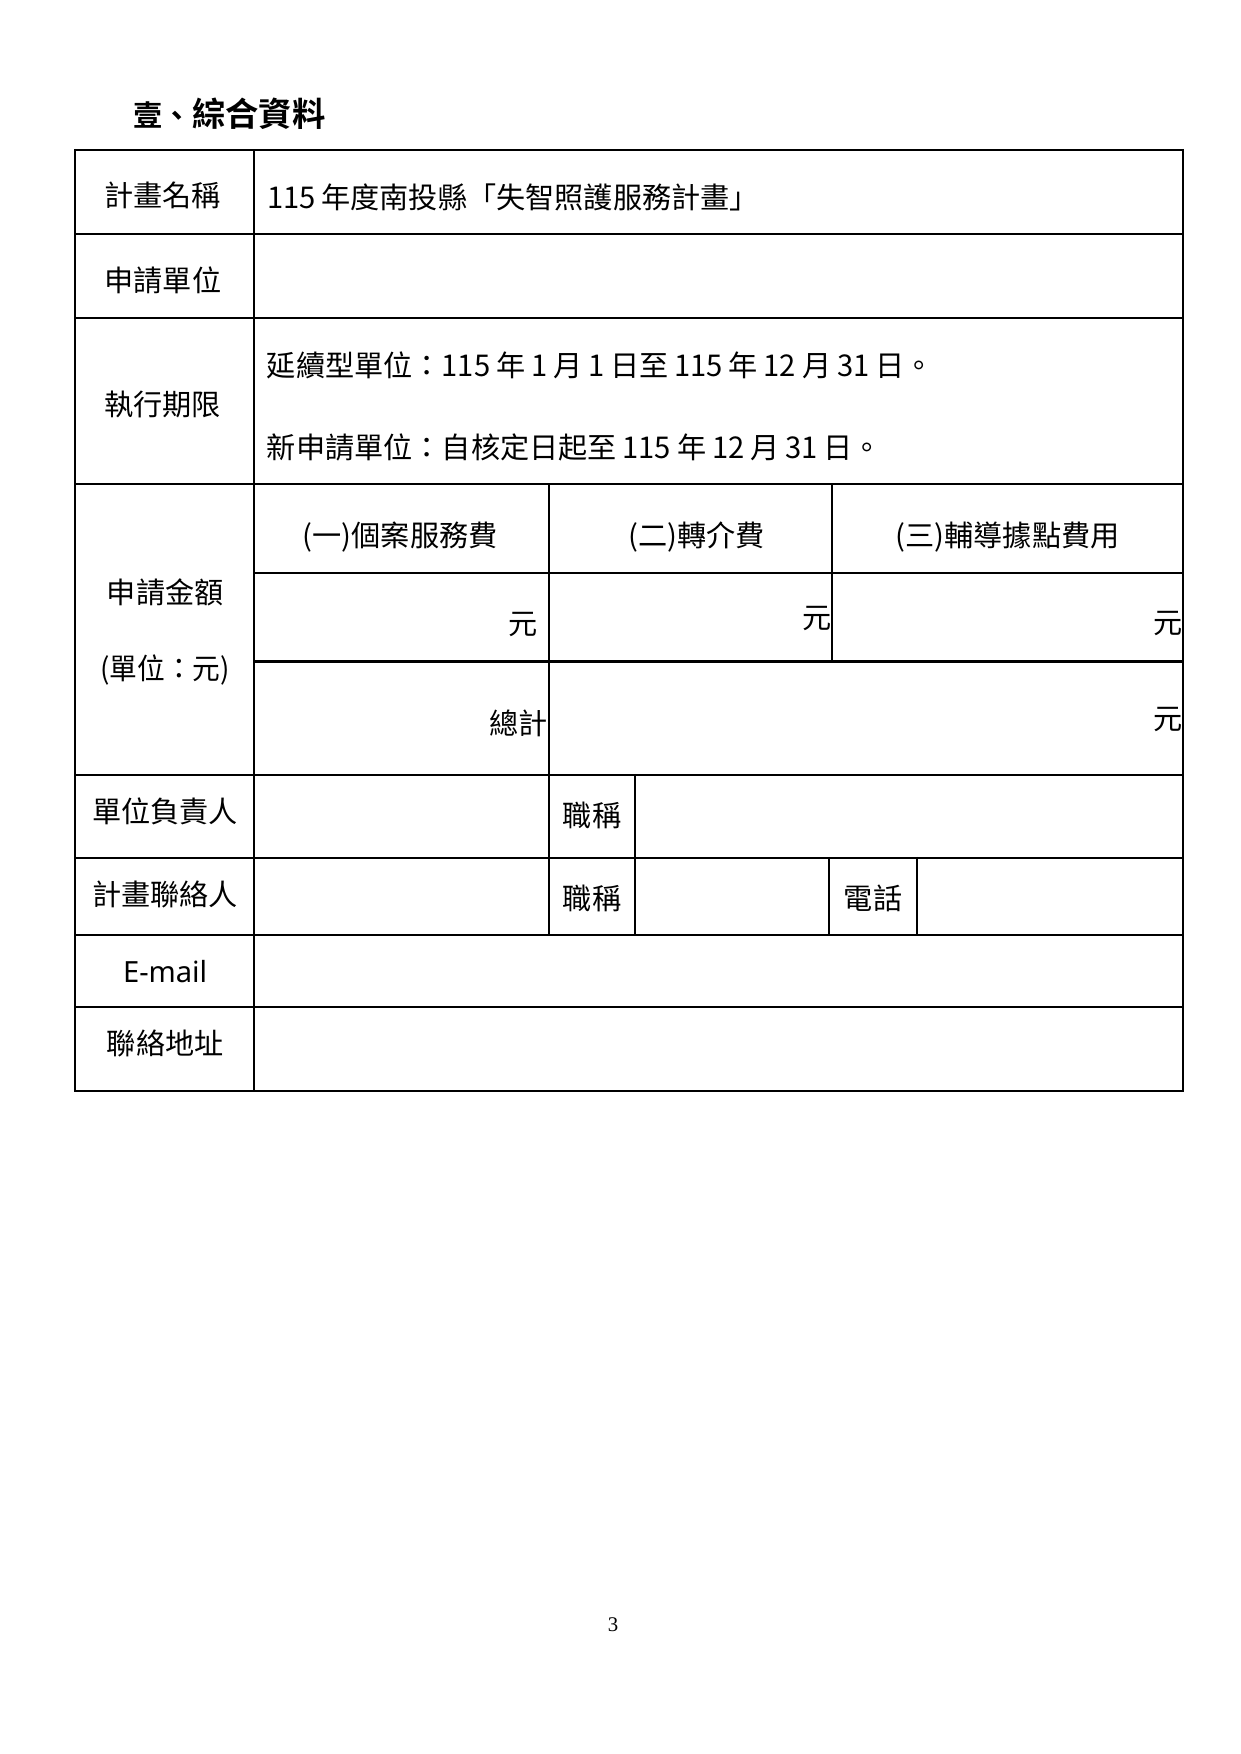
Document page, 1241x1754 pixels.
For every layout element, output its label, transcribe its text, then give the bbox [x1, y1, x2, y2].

table_cell 延續型單位：115年1月1日至115年12月31日。 新申請單位：自核定日起至115年12月31日。 [255, 319, 1182, 483]
table_cell [255, 235, 1182, 317]
table_cell [255, 1008, 1182, 1090]
table_cell 元 [255, 574, 548, 660]
table_cell 元 [550, 574, 831, 660]
table_cell [255, 859, 548, 934]
table_cell [636, 776, 1182, 857]
table_cell 電話 [830, 859, 916, 934]
table_cell 執行期限 [76, 319, 253, 483]
table_cell 申請金額 (單位：元) [76, 485, 253, 774]
table_cell [255, 776, 548, 857]
table_cell 元 [833, 574, 1182, 660]
table_cell (一)個案服務費 [255, 485, 548, 572]
list 綜合資料 [133, 74, 1093, 149]
table_cell E-mail [76, 936, 253, 1006]
table_cell [918, 859, 1182, 934]
table_cell (三)輔導據點費用 [833, 485, 1182, 572]
table_cell 職稱 [550, 776, 634, 857]
table_cell 總計 [255, 663, 548, 774]
table_cell 聯絡地址 [76, 1008, 253, 1090]
table_cell [255, 936, 1182, 1006]
table_cell 元 [550, 663, 1182, 774]
table_cell (二)轉介費 [550, 485, 831, 572]
table_cell 計畫聯絡人 [76, 859, 253, 934]
table_header 計畫名稱 [76, 151, 253, 233]
table_cell 職稱 [550, 859, 634, 934]
table_cell 單位負責人 [76, 776, 253, 857]
table_cell [636, 859, 828, 934]
table_header 115年度南投縣「失智照護服務計畫」 [255, 151, 1182, 233]
table_cell 申請單位 [76, 235, 253, 317]
